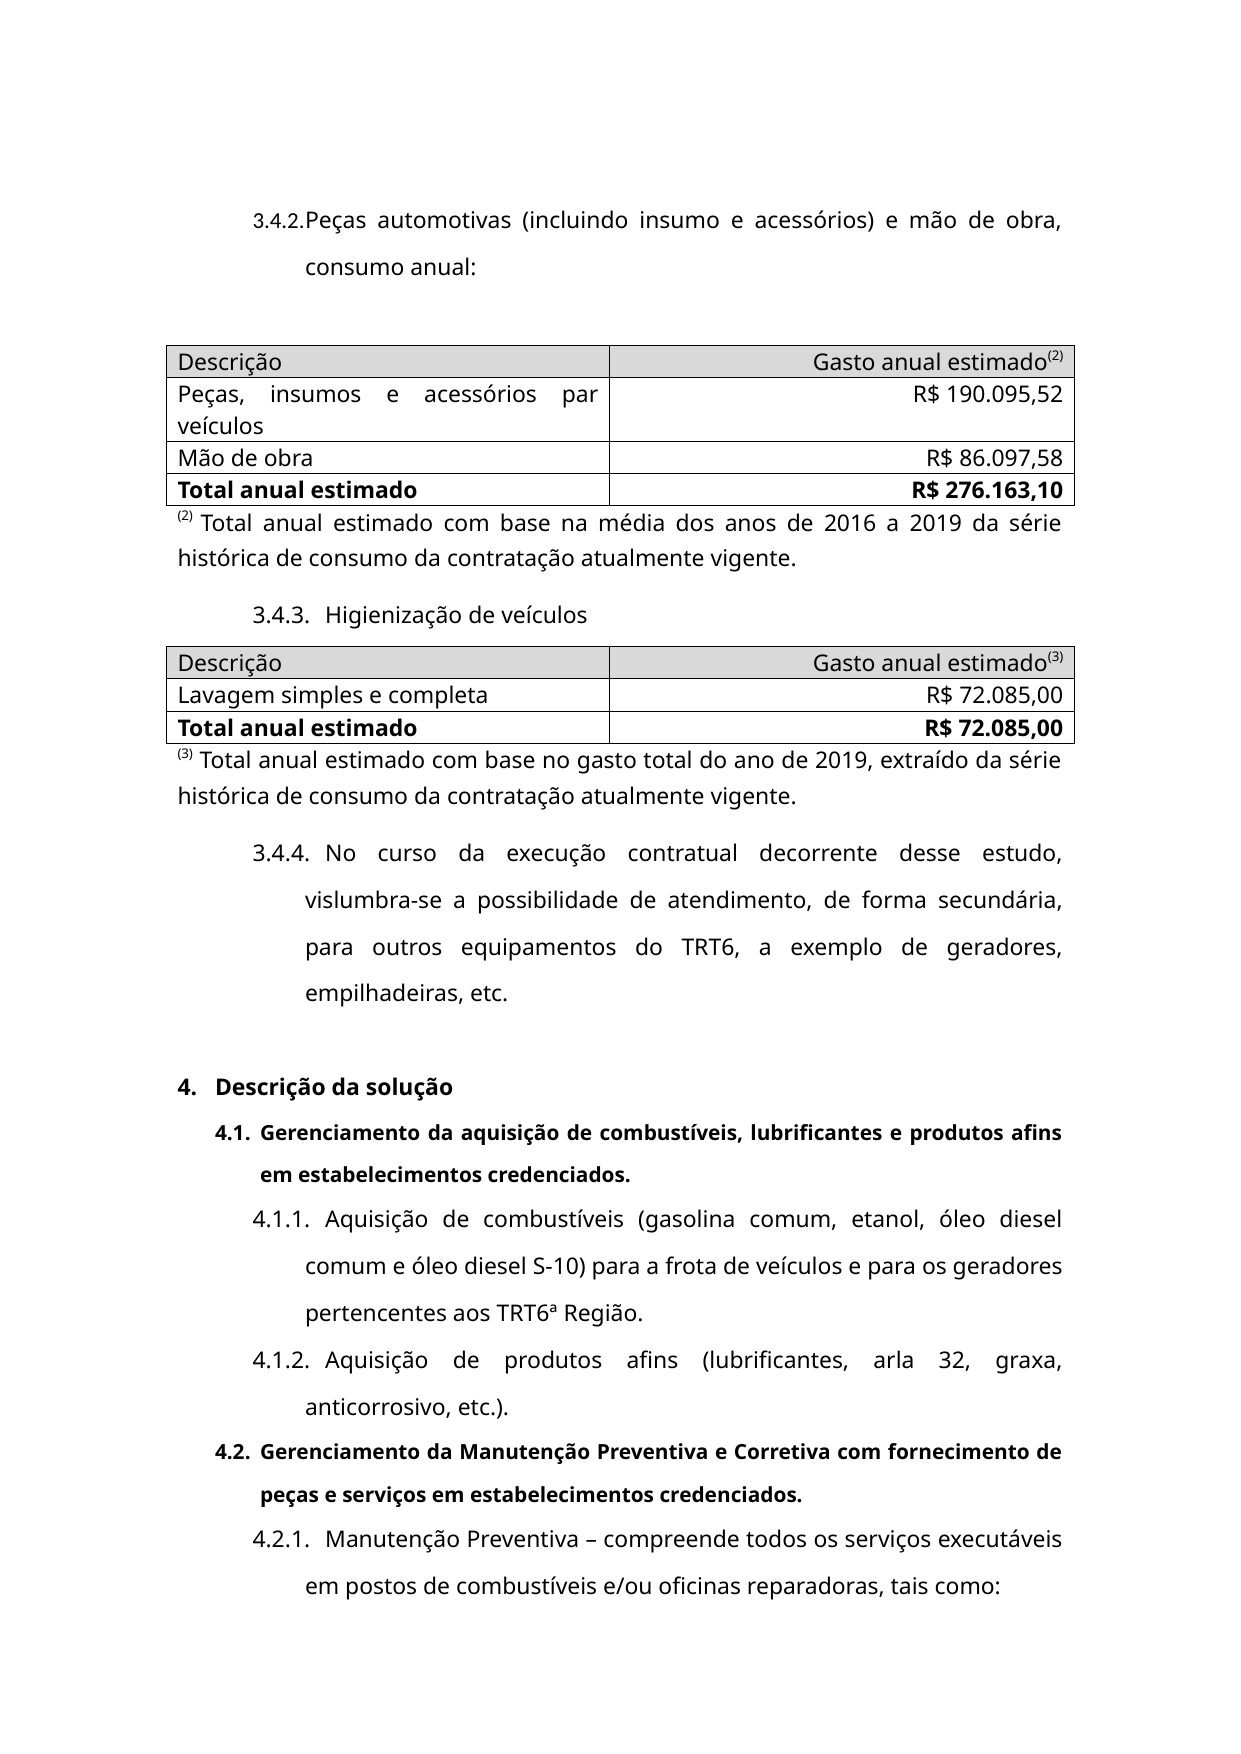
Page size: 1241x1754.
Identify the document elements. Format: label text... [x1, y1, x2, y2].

table_cell R$ 86.097,58 [610, 442, 1074, 473]
list Peças automotivas (incluindo insumo e acessórios) e mão de obra, consumo anual: [252, 204, 1063, 282]
list Gerenciamento da Manutenção Preventiva e Corretiva com fornecimento de peças e serviços em estabelecimentos credenciados. [215, 1437, 1063, 1508]
table_cell R$ 190.095,52 [610, 378, 1074, 441]
list Higienização de veículos [252, 599, 1063, 630]
table_header Descrição [167, 647, 609, 678]
text (3) Total anual estimado com base no gasto total do ano de 2019, extraído da série histórica de consumo da contratação atualmente vigente. [177, 744, 1063, 811]
table_header Gasto anual estimado(3) [610, 647, 1074, 678]
table_cell Total anual estimado [167, 474, 609, 505]
table_cell Total anual estimado [167, 712, 609, 743]
list Aquisição de produtos afins (lubrificantes, arla 32, graxa, anticorrosivo, etc.). [252, 1344, 1063, 1422]
table_cell Peças, insumos e acessórios par veículos [167, 378, 609, 441]
text (2) Total anual estimado com base na média dos anos de 2016 a 2019 da série histórica de consumo da contratação atualmente vigente. [177, 506, 1063, 574]
table_cell R$ 72.085,00 [610, 712, 1074, 743]
list Aquisição de combustíveis (gasolina comum, etanol, óleo diesel comum e óleo diesel S-10) para a frota de veículos e para os geradores pertencentes aos TRT6ª Região. [252, 1203, 1063, 1328]
list No curso da execução contratual decorrente desse estudo, vislumbra-se a possibilidade de atendimento, de forma secundária, para outros equipamentos do TRT6, a exemplo de geradores, empilhadeiras, etc. [252, 837, 1063, 1008]
table_header Gasto anual estimado(2) [610, 346, 1074, 377]
table_cell Lavagem simples e completa [167, 679, 609, 711]
table_cell R$ 72.085,00 [610, 679, 1074, 711]
table_cell Mão de obra [167, 442, 609, 473]
list Gerenciamento da aquisição de combustíveis, lubrificantes e produtos afins em estabelecimentos credenciados. [215, 1118, 1063, 1189]
table_cell R$ 276.163,10 [610, 474, 1074, 505]
list Manutenção Preventiva – compreende todos os serviços executáveis em postos de combustíveis e/ou oficinas reparadoras, tais como: [252, 1523, 1063, 1601]
table_header Descrição [167, 346, 609, 377]
list Descrição da solução [177, 1071, 1063, 1102]
